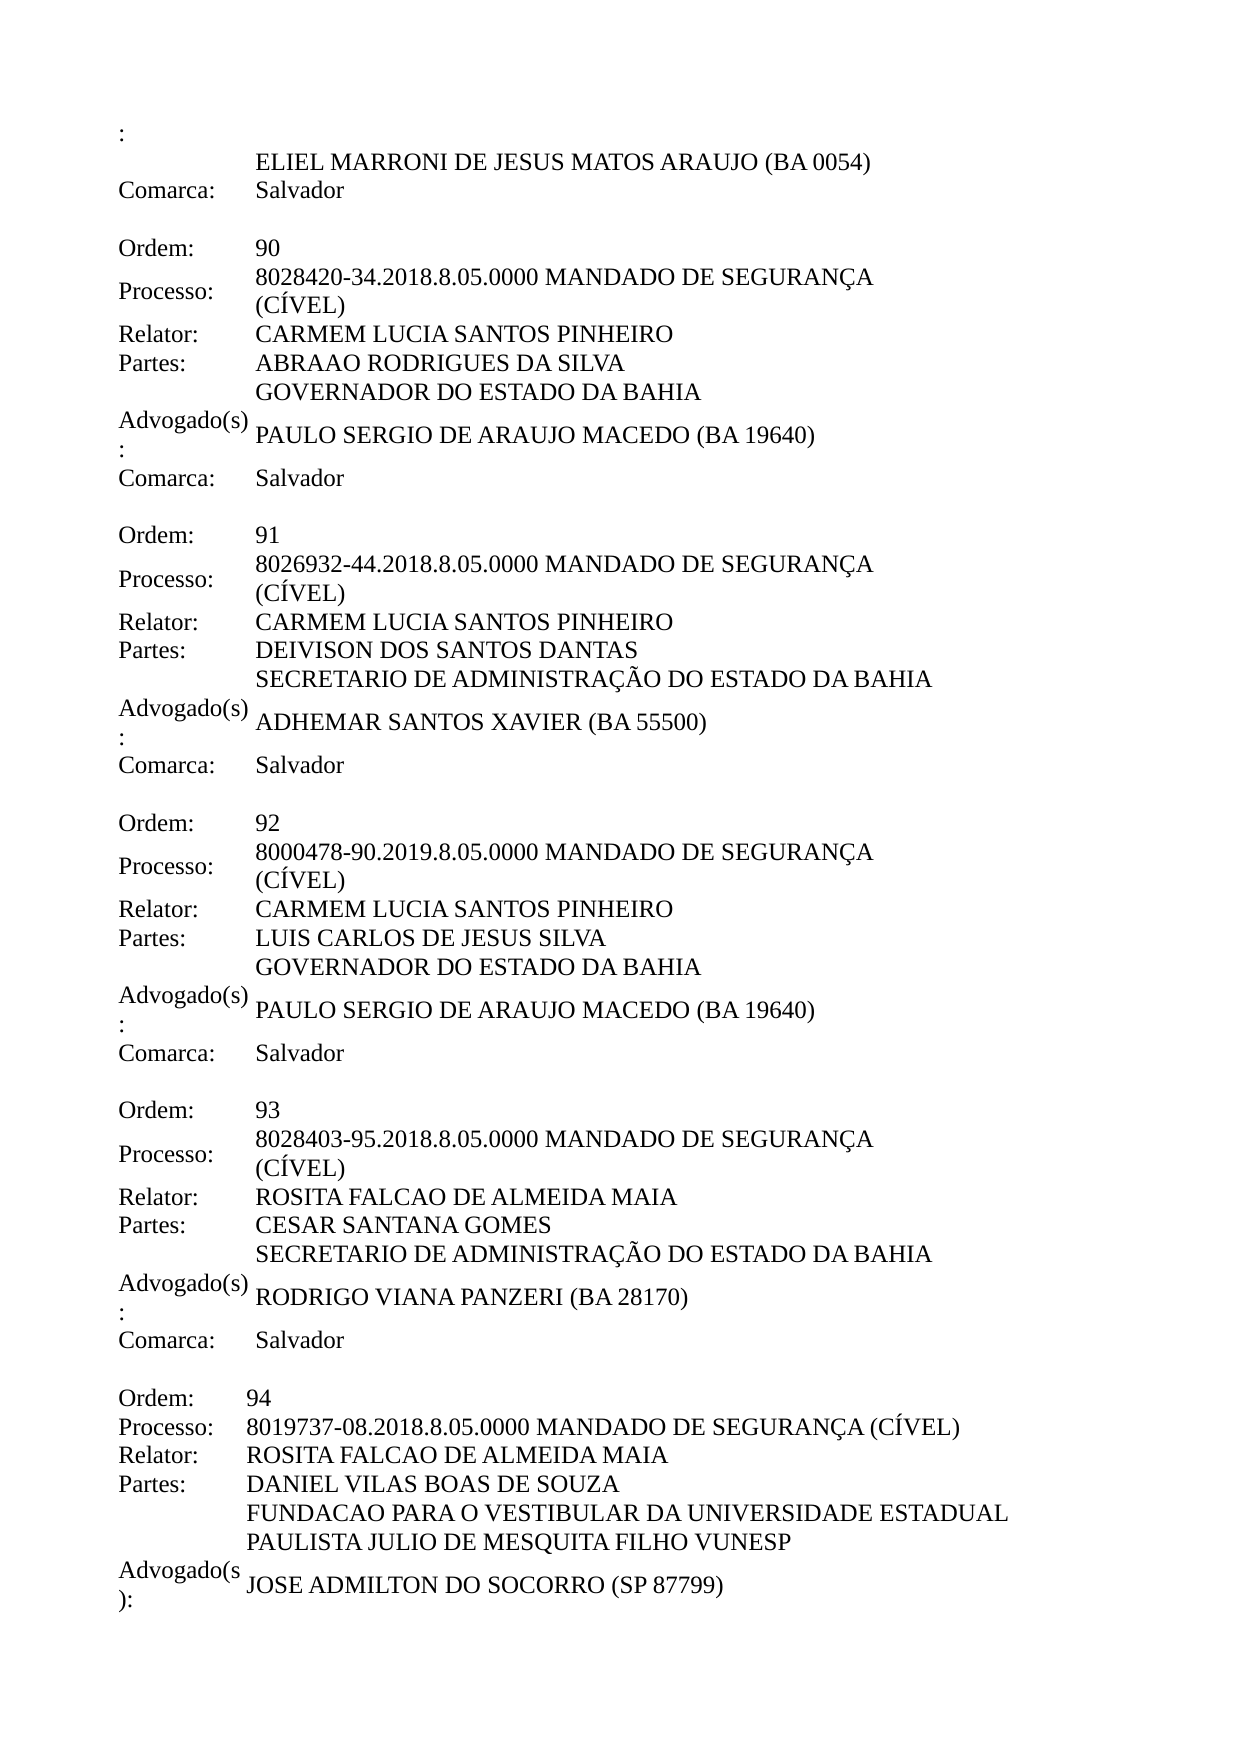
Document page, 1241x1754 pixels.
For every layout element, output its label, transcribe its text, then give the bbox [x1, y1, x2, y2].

table_cell Comarca: [118, 176, 255, 204]
table_cell LUIS CARLOS DE JESUS SILVA [255, 923, 969, 952]
table_cell Advogado(s): [118, 981, 255, 1038]
table_cell Processo: [118, 1412, 246, 1441]
table_cell Comarca: [118, 751, 255, 779]
table_header 90 [255, 233, 969, 262]
table_cell 8028403-95.2018.8.05.0000 MANDADO DE SEGURANÇA (CÍVEL) [255, 1124, 969, 1182]
table_cell ELIEL MARRONI DE JESUS MATOS ARAUJO (BA 0054) [255, 147, 1018, 176]
table_cell : [118, 118, 255, 147]
table_header Ordem: [118, 808, 255, 837]
table_header Ordem: [118, 233, 255, 262]
table_header Ordem: [118, 1096, 255, 1124]
table_header 91 [255, 521, 969, 549]
table_cell [118, 664, 255, 693]
table_cell Processo: [118, 549, 255, 607]
table_cell Partes: [118, 1211, 255, 1239]
table_cell Salvador [255, 176, 1018, 204]
table_cell Relator: [118, 894, 255, 923]
table_cell Salvador [255, 1326, 969, 1354]
table_cell Comarca: [118, 1038, 255, 1067]
table_cell ROSITA FALCAO DE ALMEIDA MAIA [246, 1441, 1122, 1469]
table_cell Processo: [118, 1124, 255, 1182]
table_cell CESAR SANTANA GOMES [255, 1211, 969, 1239]
table_cell CARMEM LUCIA SANTOS PINHEIRO [255, 319, 969, 348]
table_cell DEIVISON DOS SANTOS DANTAS [255, 636, 969, 664]
table_cell Advogado(s): [118, 1556, 246, 1613]
table_cell 8019737-08.2018.8.05.0000 MANDADO DE SEGURANÇA (CÍVEL) [246, 1412, 1122, 1441]
table_cell Processo: [118, 837, 255, 894]
table_cell Relator: [118, 607, 255, 636]
table_cell CARMEM LUCIA SANTOS PINHEIRO [255, 607, 969, 636]
table_cell Salvador [255, 463, 969, 492]
table_cell 8028420-34.2018.8.05.0000 MANDADO DE SEGURANÇA (CÍVEL) [255, 262, 969, 319]
table_cell FUNDACAO PARA O VESTIBULAR DA UNIVERSIDADE ESTADUAL PAULISTA JULIO DE MESQUITA FILHO VUNESP [246, 1498, 1122, 1556]
table_cell Relator: [118, 1441, 246, 1469]
table_cell Relator: [118, 319, 255, 348]
table_cell SECRETARIO DE ADMINISTRAÇÃO DO ESTADO DA BAHIA [255, 664, 969, 693]
table_cell Salvador [255, 1038, 969, 1067]
table_cell JOSE ADMILTON DO SOCORRO (SP 87799) [246, 1556, 1122, 1613]
table_cell ADHEMAR SANTOS XAVIER (BA 55500) [255, 693, 969, 751]
table_cell GOVERNADOR DO ESTADO DA BAHIA [255, 952, 969, 981]
table_cell PAULO SERGIO DE ARAUJO MACEDO (BA 19640) [255, 981, 969, 1038]
table_cell [118, 1239, 255, 1268]
table_cell Advogado(s): [118, 1268, 255, 1326]
table_cell ROSITA FALCAO DE ALMEIDA MAIA [255, 1182, 969, 1211]
table_cell GOVERNADOR DO ESTADO DA BAHIA [255, 377, 969, 406]
table_cell Advogado(s): [118, 693, 255, 751]
table_cell Comarca: [118, 1326, 255, 1354]
table_cell [118, 952, 255, 981]
table_cell Partes: [118, 636, 255, 664]
table_cell [118, 1498, 246, 1556]
table_cell Processo: [118, 262, 255, 319]
table_header Ordem: [118, 521, 255, 549]
table_cell PAULO SERGIO DE ARAUJO MACEDO (BA 19640) [255, 406, 969, 463]
table_header Ordem: [118, 1383, 246, 1412]
table_cell Salvador [255, 751, 969, 779]
table_cell Partes: [118, 348, 255, 377]
table_cell Partes: [118, 1469, 246, 1498]
table_cell Advogado(s): [118, 406, 255, 463]
table_cell [118, 147, 255, 176]
table_cell 8000478-90.2019.8.05.0000 MANDADO DE SEGURANÇA (CÍVEL) [255, 837, 969, 894]
table_header 93 [255, 1096, 969, 1124]
table_cell RODRIGO VIANA PANZERI (BA 28170) [255, 1268, 969, 1326]
table_header 92 [255, 808, 969, 837]
table_cell [255, 118, 1018, 147]
table_header 94 [246, 1383, 1122, 1412]
table_cell Relator: [118, 1182, 255, 1211]
table_cell Partes: [118, 923, 255, 952]
table_cell 8026932-44.2018.8.05.0000 MANDADO DE SEGURANÇA (CÍVEL) [255, 549, 969, 607]
table_cell Comarca: [118, 463, 255, 492]
table_cell [118, 377, 255, 406]
table_cell ABRAAO RODRIGUES DA SILVA [255, 348, 969, 377]
table_cell CARMEM LUCIA SANTOS PINHEIRO [255, 894, 969, 923]
table_cell SECRETARIO DE ADMINISTRAÇÃO DO ESTADO DA BAHIA [255, 1239, 969, 1268]
table_cell DANIEL VILAS BOAS DE SOUZA [246, 1469, 1122, 1498]
